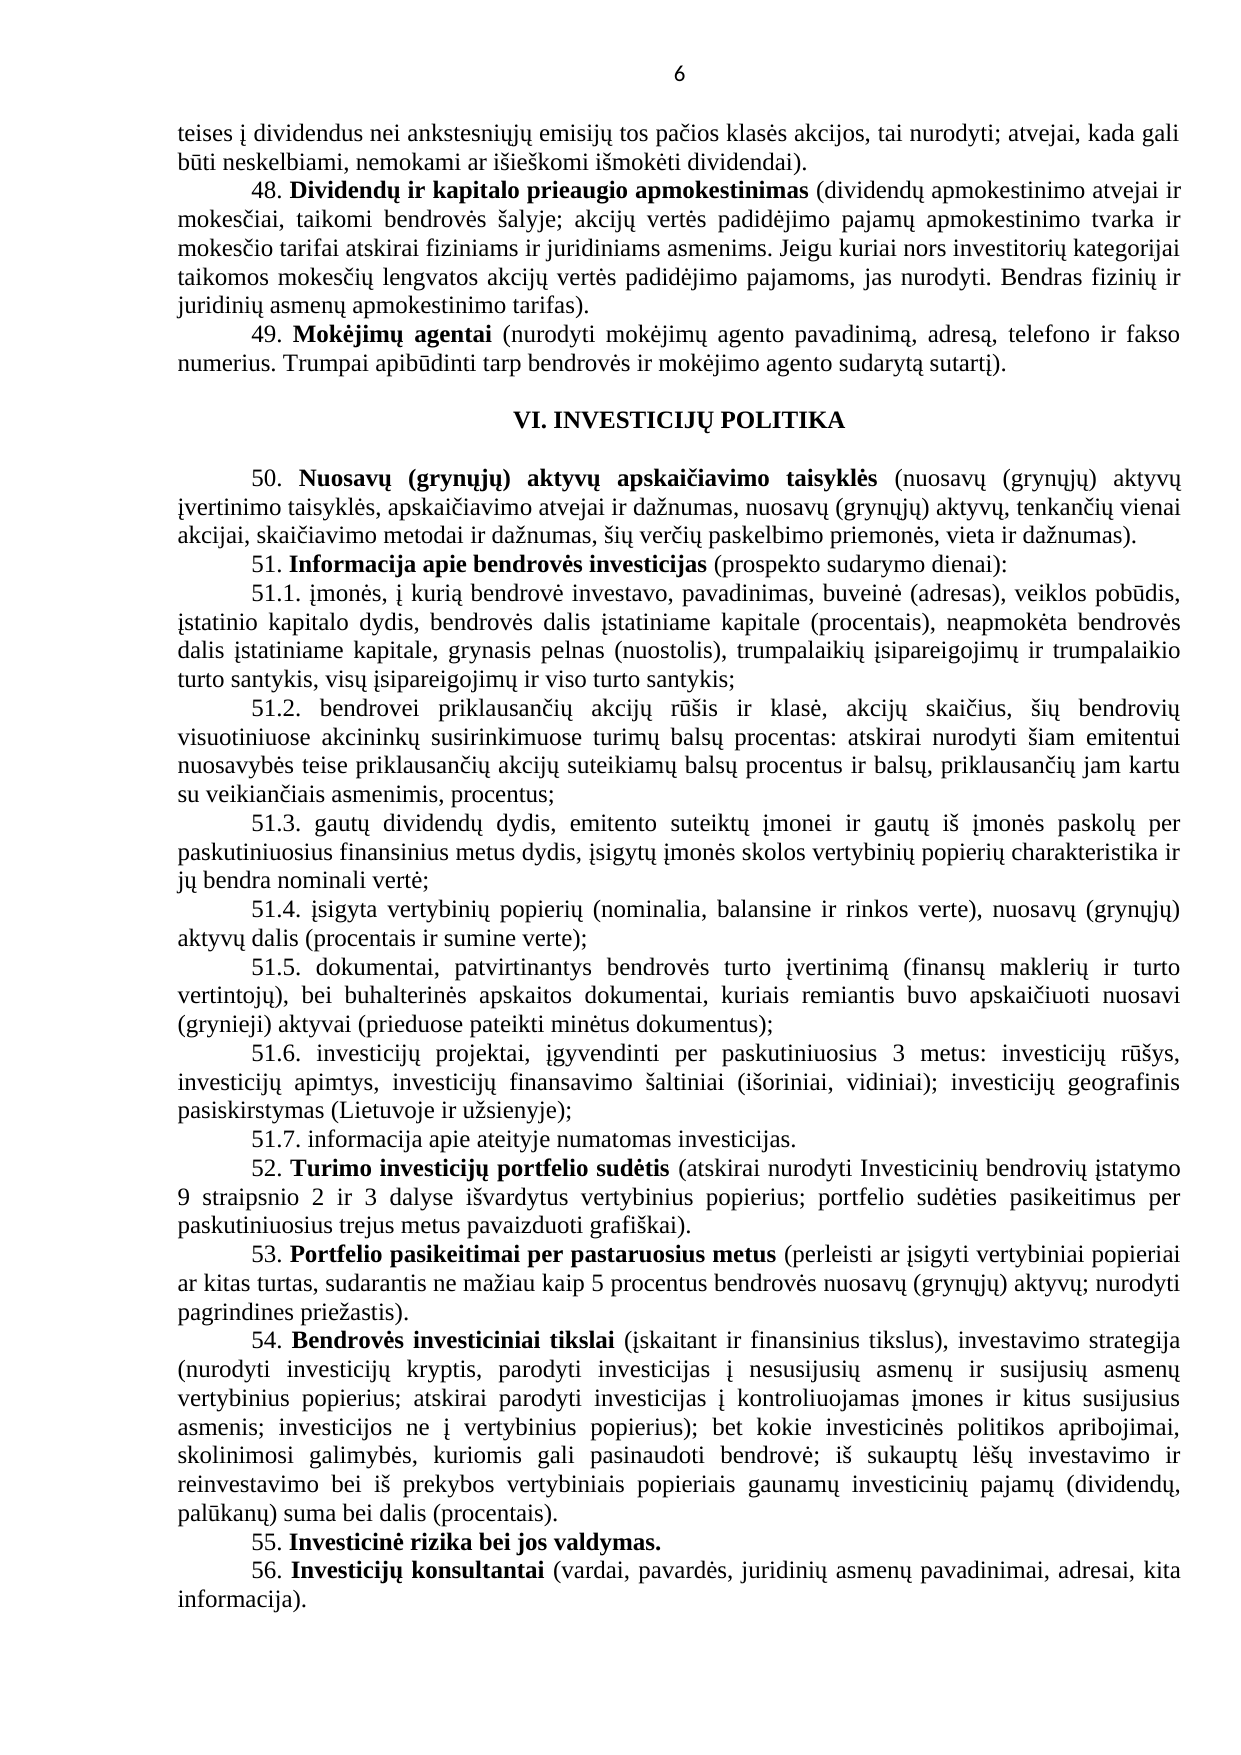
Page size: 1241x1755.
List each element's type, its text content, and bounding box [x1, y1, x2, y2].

text 49. Mokėjimų agentai (nurodyti mokėjimų agento pavadinimą, adresą, telefono ir fakso numerius. Trumpai apibūdinti tarp bendrovės ir mokėjimo agento sudarytą sutartį). [177, 319, 1181, 377]
text 56. Investicijų konsultantai (vardai, pavardės, juridinių asmenų pavadinimai, adresai, kita informacija). [177, 1556, 1181, 1613]
text 53. Portfelio pasikeitimai per pastaruosius metus (perleisti ar įsigyti vertybiniai popieriai ar kitas turtas, sudarantis ne mažiau kaip 5 procentus bendrovės nuosavų (grynųjų) aktyvų; nurodyti pagrindines priežastis). [177, 1239, 1181, 1326]
text VI. INVESTICIJŲ POLITIKA [177, 406, 1181, 434]
text 51.4. įsigyta vertybinių popierių (nominalia, balansine ir rinkos verte), nuosavų (grynųjų) aktyvų dalis (procentais ir sumine verte); [177, 894, 1181, 952]
text teises į dividendus nei ankstesniųjų emisijų tos pačios klasės akcijos, tai nurodyti; atvejai, kada gali būti neskelbiami, nemokami ar išieškomi išmokėti dividendai). [177, 118, 1181, 176]
text 52. Turimo investicijų portfelio sudėtis (atskirai nurodyti Investicinių bendrovių įstatymo 9 straipsnio 2 ir 3 dalyse išvardytus vertybinius popierius; portfelio sudėties pasikeitimus per paskutiniuosius trejus metus pavaizduoti grafiškai). [177, 1153, 1181, 1239]
text 48. Dividendų ir kapitalo prieaugio apmokestinimas (dividendų apmokestinimo atvejai ir mokesčiai, taikomi bendrovės šalyje; akcijų vertės padidėjimo pajamų apmokestinimo tvarka ir mokesčio tarifai atskirai fiziniams ir juridiniams asmenims. Jeigu kuriai nors investitorių kategorijai taikomos mokesčių lengvatos akcijų vertės padidėjimo pajamoms, jas nurodyti. Bendras fizinių ir juridinių asmenų apmokestinimo tarifas). [177, 176, 1181, 319]
text 51.7. informacija apie ateityje numatomas investicijas. [177, 1124, 1181, 1153]
text 51.5. dokumentai, patvirtinantys bendrovės turto įvertinimą (finansų maklerių ir turto vertintojų), bei buhalterinės apskaitos dokumentai, kuriais remiantis buvo apskaičiuoti nuosavi (grynieji) aktyvai (prieduose pateikti minėtus dokumentus); [177, 952, 1181, 1038]
text 51.3. gautų dividendų dydis, emitento suteiktų įmonei ir gautų iš įmonės paskolų per paskutiniuosius finansinius metus dydis, įsigytų įmonės skolos vertybinių popierių charakteristika ir jų bendra nominali vertė; [177, 808, 1181, 894]
text 51.6. investicijų projektai, įgyvendinti per paskutiniuosius 3 metus: investicijų rūšys, investicijų apimtys, investicijų finansavimo šaltiniai (išoriniai, vidiniai); investicijų geografinis pasiskirstymas (Lietuvoje ir užsienyje); [177, 1038, 1181, 1124]
text 51.1. įmonės, į kurią bendrovė investavo, pavadinimas, buveinė (adresas), veiklos pobūdis, įstatinio kapitalo dydis, bendrovės dalis įstatiniame kapitale (procentais), neapmokėta bendrovės dalis įstatiniame kapitale, grynasis pelnas (nuostolis), trumpalaikių įsipareigojimų ir trumpalaikio turto santykis, visų įsipareigojimų ir viso turto santykis; [177, 578, 1181, 693]
text 54. Bendrovės investiciniai tikslai (įskaitant ir finansinius tikslus), investavimo strategija (nurodyti investicijų kryptis, parodyti investicijas į nesusijusių asmenų ir susijusių asmenų vertybinius popierius; atskirai parodyti investicijas į kontroliuojamas įmones ir kitus susijusius asmenis; investicijos ne į vertybinius popierius); bet kokie investicinės politikos apribojimai, skolinimosi galimybės, kuriomis gali pasinaudoti bendrovė; iš sukauptų lėšų investavimo ir reinvestavimo bei iš prekybos vertybiniais popieriais gaunamų investicinių pajamų (dividendų, palūkanų) suma bei dalis (procentais). [177, 1326, 1181, 1527]
text 51. Informacija apie bendrovės investicijas (prospekto sudarymo dienai): [177, 549, 1181, 578]
text 55. Investicinė rizika bei jos valdymas. [177, 1527, 1181, 1556]
text 50. Nuosavų (grynųjų) aktyvų apskaičiavimo taisyklės (nuosavų (grynųjų) aktyvų įvertinimo taisyklės, apskaičiavimo atvejai ir dažnumas, nuosavų (grynųjų) aktyvų, tenkančių vienai akcijai, skaičiavimo metodai ir dažnumas, šių verčių paskelbimo priemonės, vieta ir dažnumas). [177, 463, 1181, 549]
text 51.2. bendrovei priklausančių akcijų rūšis ir klasė, akcijų skaičius, šių bendrovių visuotiniuose akcininkų susirinkimuose turimų balsų procentas: atskirai nurodyti šiam emitentui nuosavybės teise priklausančių akcijų suteikiamų balsų procentus ir balsų, priklausančių jam kartu su veikiančiais asmenimis, procentus; [177, 693, 1181, 808]
